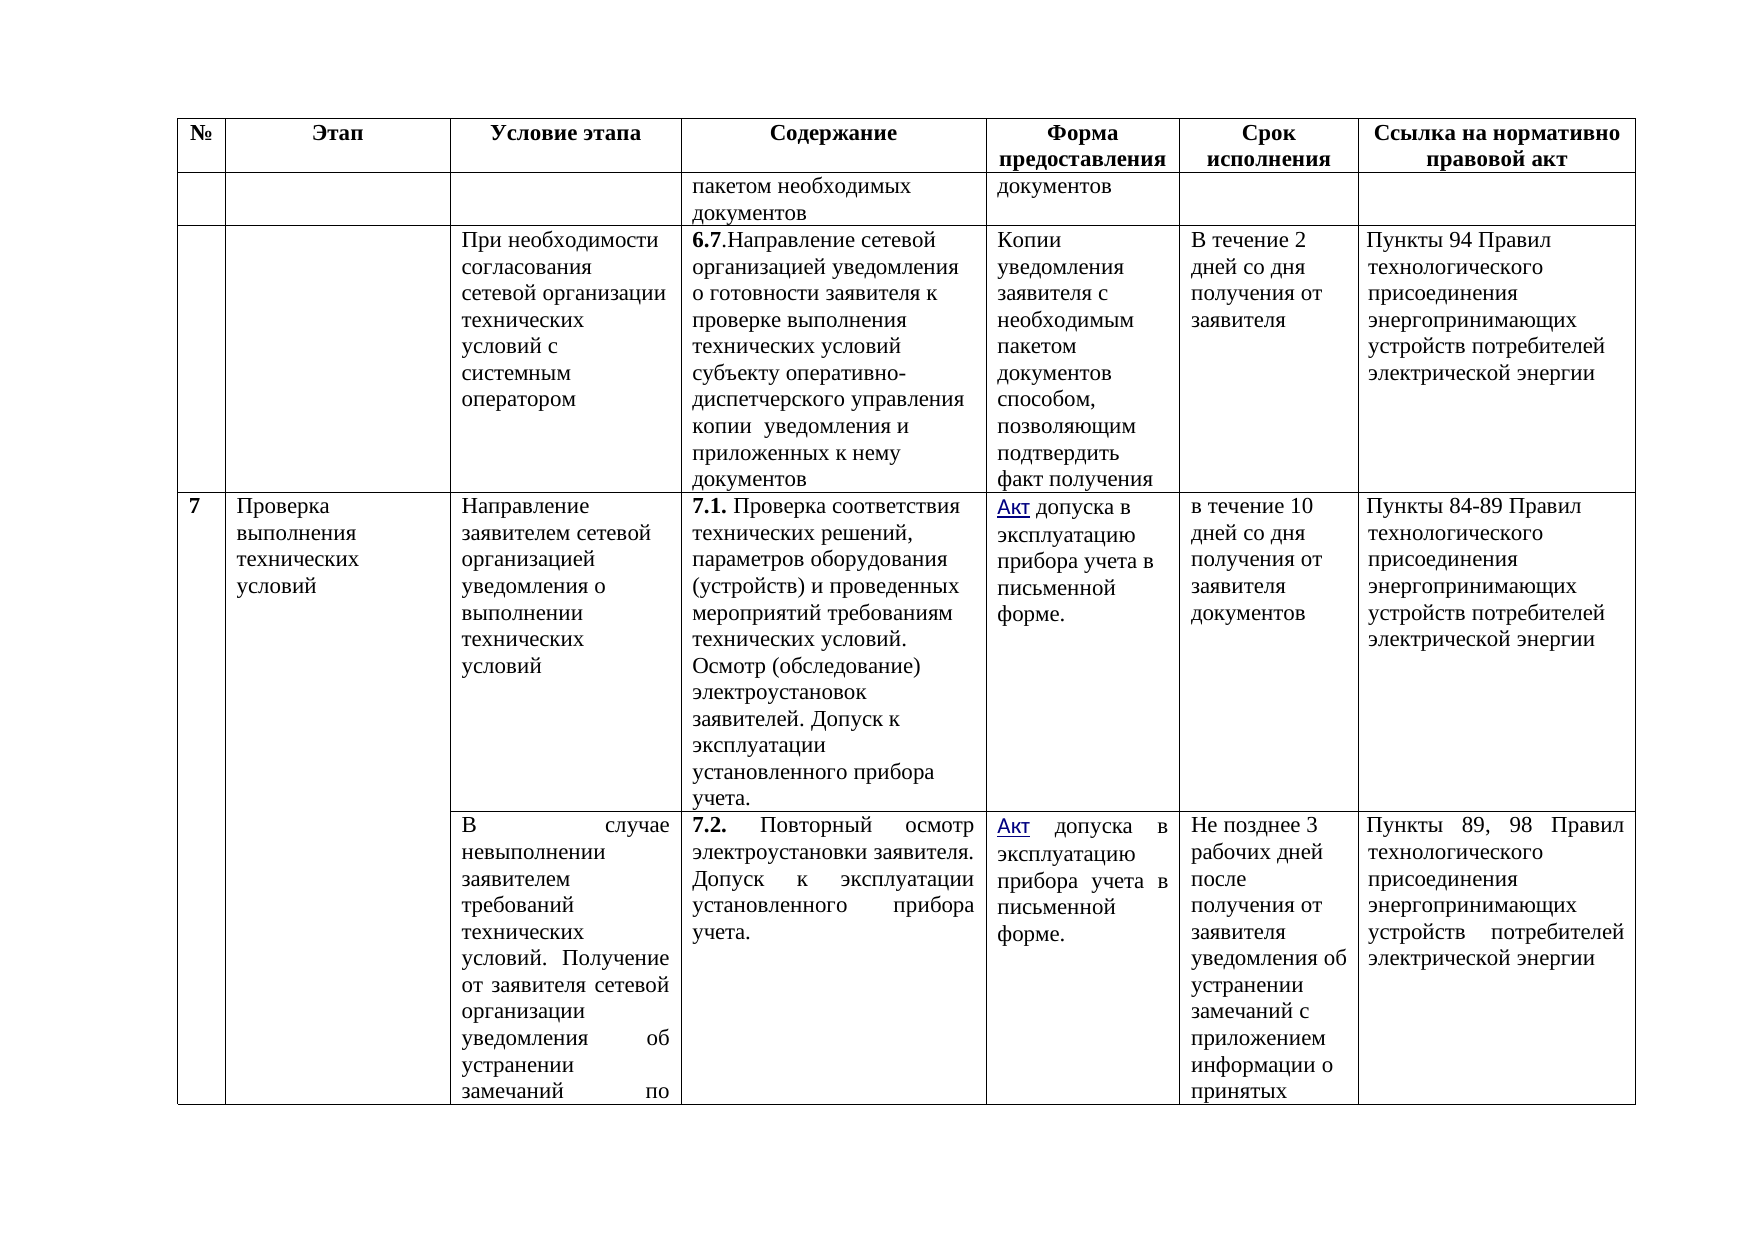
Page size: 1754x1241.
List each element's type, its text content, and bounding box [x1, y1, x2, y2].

table_cell [226, 173, 450, 225]
table_cell [1359, 173, 1635, 225]
table_cell [1180, 173, 1358, 225]
table_cell В течение 2 дней со дня получения от заявителя [1180, 226, 1358, 492]
table_header № [178, 119, 225, 172]
table_cell в течение 10 дней со дня получения от заявителя документов [1180, 493, 1358, 811]
table_header Форма предоставления [987, 119, 1179, 172]
table_header Срок исполнения [1180, 119, 1358, 172]
table_cell Не позднее 3 рабочих дней после получения от заявителя уведомления об устранении замечаний с приложением информации о принятых [1180, 812, 1358, 1103]
table_cell 6.7.Направление сетевой организацией уведомления о готовности заявителя к проверке выполнения технических условий субъекту оперативно-диспетчерского управления копии уведомления и приложенных к нему документов [682, 226, 986, 492]
table_cell При необходимости согласования сетевой организации технических условий с системным оператором [451, 226, 681, 492]
table_cell документов [987, 173, 1179, 225]
table_header Ссылка на нормативно правовой акт [1359, 119, 1635, 172]
table_cell пакетом необходимых документов [682, 173, 986, 225]
table_cell Пункты 94 Правил технологического присоединения энергопринимающих устройств потребителей электрической энергии [1359, 226, 1635, 492]
table_cell [451, 173, 681, 225]
table_cell Акт допуска в эксплуатацию прибора учета в письменной форме. [987, 493, 1179, 811]
table_cell Пункты 84-89 Правил технологического присоединения энергопринимающих устройств потребителей электрической энергии [1359, 493, 1635, 811]
table_cell [226, 226, 450, 492]
table_cell 7 [178, 493, 225, 1103]
table_header Условие этапа [451, 119, 681, 172]
table_cell 7.2. Повторный осмотр электроустановки заявителя. Допуск к эксплуатации установленного прибора учета. [682, 812, 986, 1103]
table_cell Акт допуска в эксплуатацию прибора учета в письменной форме. [987, 812, 1179, 1103]
table_header Этап [226, 119, 450, 172]
table_cell Проверка выполнения технических условий [226, 493, 450, 1103]
table_cell В случае невыполнении заявителем требований технических условий. Получение от заявителя сетевой организации уведомления об устранении замечаний по [451, 812, 681, 1103]
table_cell Направление заявителем сетевой организацией уведомления о выполнении технических условий [451, 493, 681, 811]
table_header Содержание [682, 119, 986, 172]
table_cell [178, 226, 225, 492]
table_cell [178, 173, 225, 225]
table_cell 7.1. Проверка соответствия технических решений, параметров оборудования (устройств) и проведенных мероприятий требованиям технических условий. Осмотр (обследование) электроустановок заявителей. Допуск к эксплуатации установленного прибора учета. [682, 493, 986, 811]
table_cell Пункты 89, 98 Правил технологического присоединения энергопринимающих устройств потребителей электрической энергии [1359, 812, 1635, 1103]
table_cell Копии уведомления заявителя с необходимым пакетом документов способом, позволяющим подтвердить факт получения [987, 226, 1179, 492]
